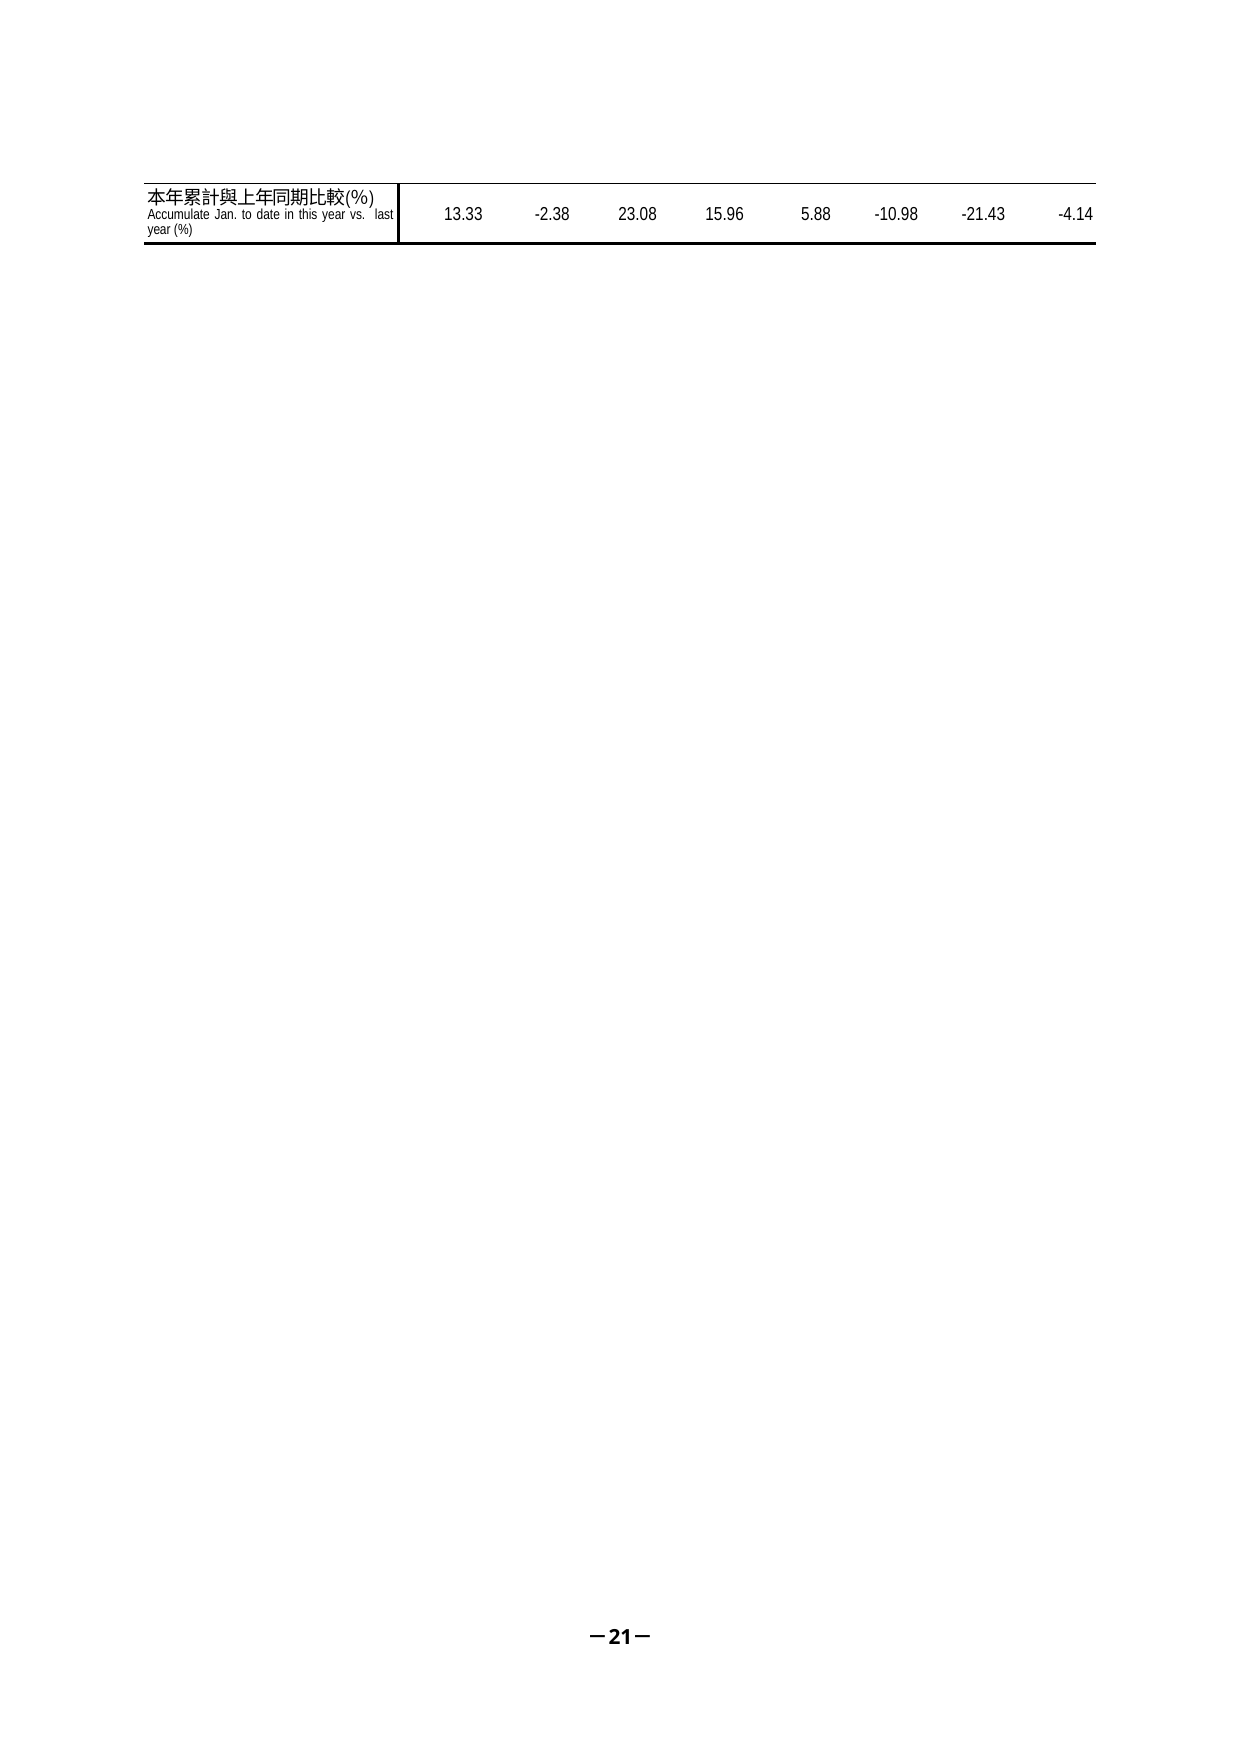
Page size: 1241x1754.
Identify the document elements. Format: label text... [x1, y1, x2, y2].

table_cell 23.08 [573, 184, 659, 242]
table_cell -10.98 [834, 184, 921, 242]
table_cell 本年累計與上年同期比較(％) Accumulate Jan. to date in this year vs. last year (%) [144, 184, 397, 242]
table_cell 13.33 [400, 184, 485, 242]
table_cell 5.88 [747, 184, 834, 242]
table_cell -21.43 [921, 184, 1008, 242]
table_cell 15.96 [660, 184, 747, 242]
table_cell -2.38 [485, 184, 572, 242]
table_cell -4.14 [1008, 184, 1096, 242]
